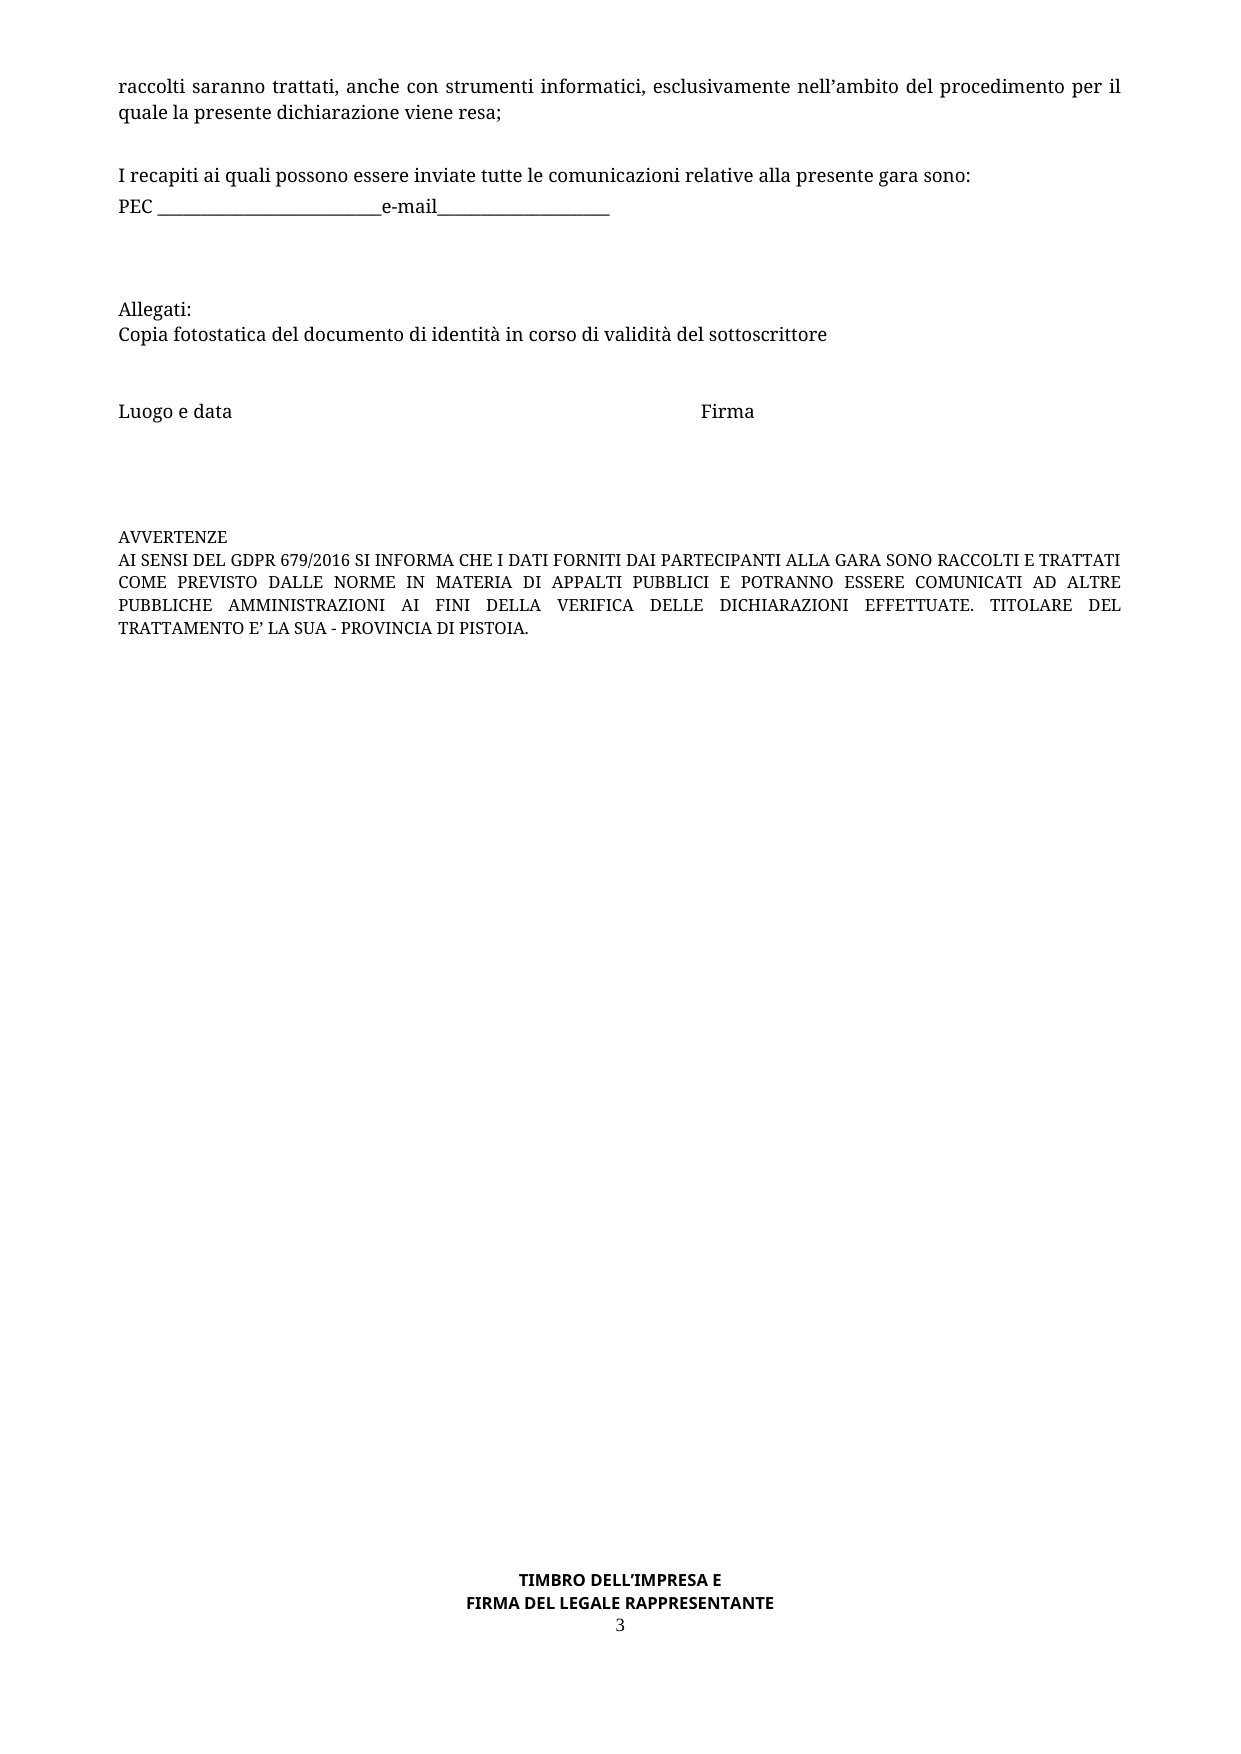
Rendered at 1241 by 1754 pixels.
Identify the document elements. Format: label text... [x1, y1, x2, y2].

text Copia fotostatica del documento di identità in corso di validità del sottoscrittore [118, 321, 1122, 347]
text PEC __________________________e-mail____________________ [118, 194, 1122, 219]
text AVVERTENZE [118, 526, 1122, 548]
text AI SENSI DEL GDPR 679/2016 SI INFORMA CHE I DATI FORNITI DAI PARTECIPANTI ALLA GARA SONO RACCOLTI E TRATTATI COME PREVISTO DALLE NORME IN MATERIA DI APPALTI PUBBLICI E POTRANNO ESSERE COMUNICATI AD ALTRE PUBBLICHE AMMINISTRAZIONI AI FINI DELLA VERIFICA DELLE DICHIARAZIONI EFFETTUATE. TITOLARE DEL TRATTAMENTO E’ LA SUA - PROVINCIA DI PISTOIA. [118, 548, 1122, 639]
text raccolti saranno trattati, anche con strumenti informatici, esclusivamente nell’ambito del procedimento per il quale la presente dichiarazione viene resa; [118, 74, 1122, 125]
text Luogo e data Firma [118, 398, 1122, 423]
text I recapiti ai quali possono essere inviate tutte le comunicazioni relative alla presente gara sono: [118, 162, 1122, 188]
text Allegati: [118, 296, 1122, 321]
